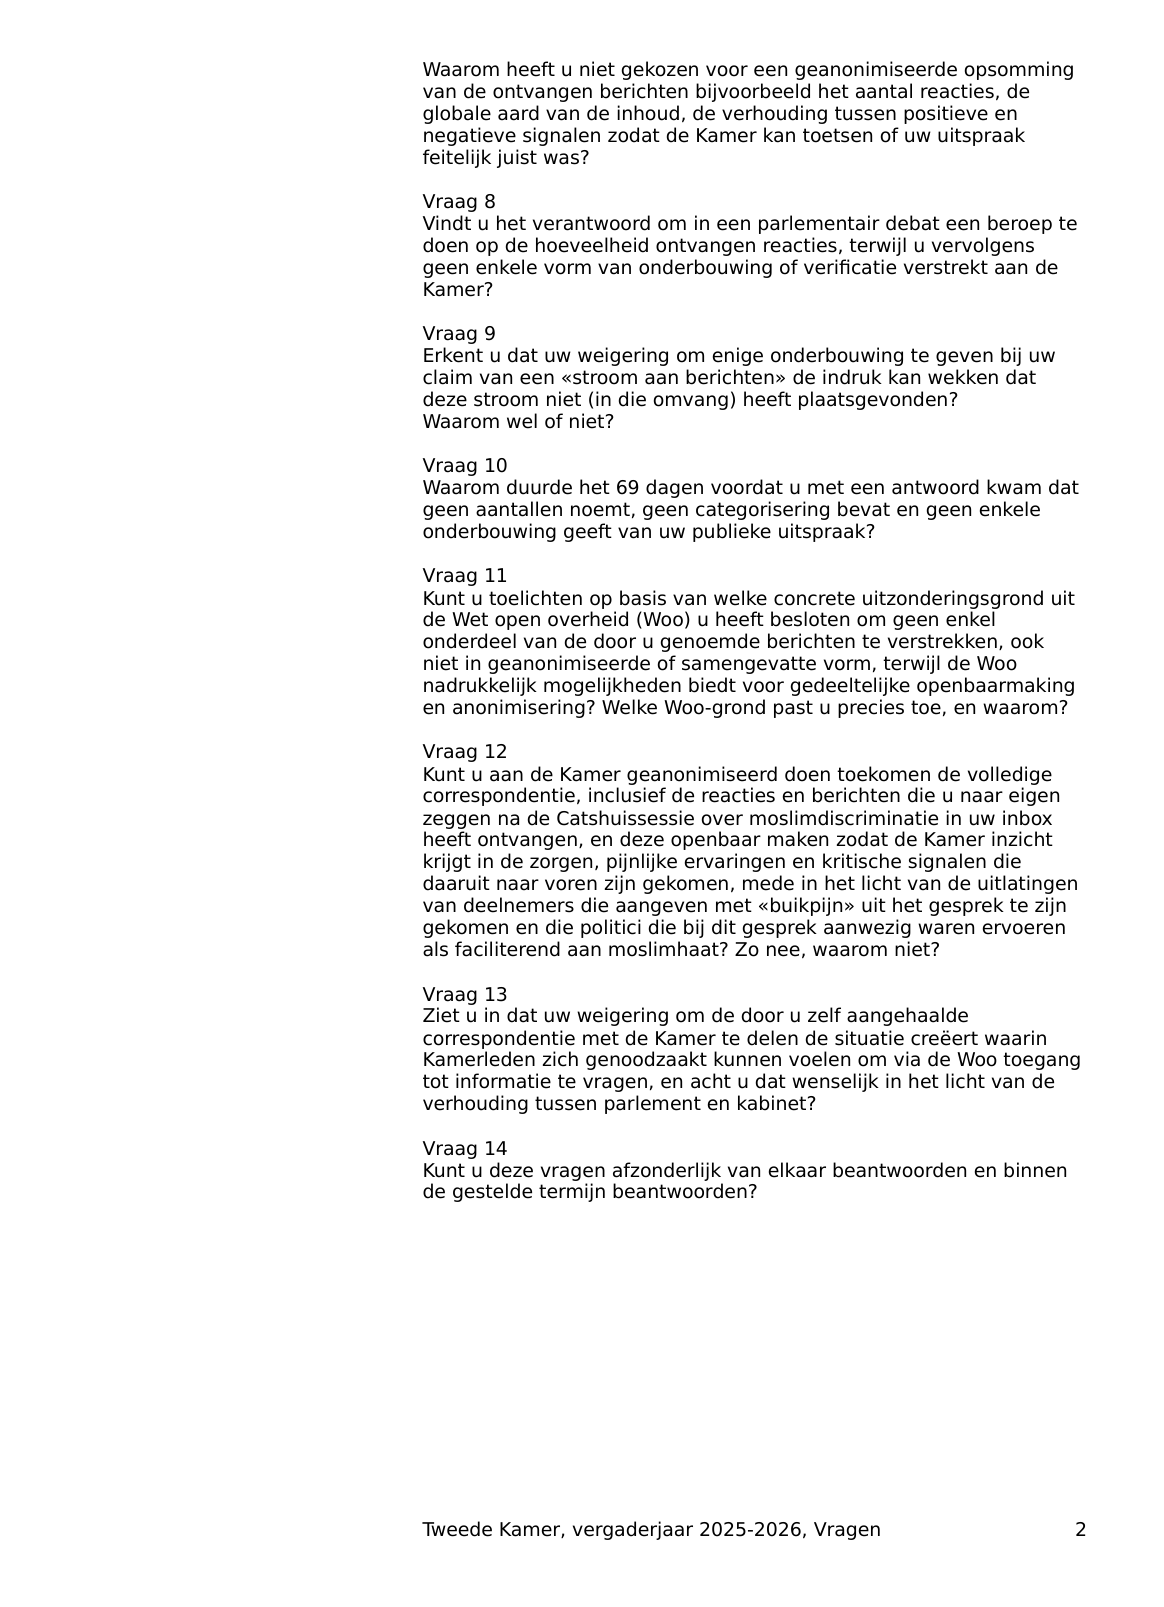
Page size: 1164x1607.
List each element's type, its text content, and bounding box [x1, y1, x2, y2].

text Ziet u in dat uw weigering om de door u zelf aangehaalde correspondentie met de Kamer te delen de situatie creëert waarin Kamerleden zich genoodzaakt kunnen voelen om via de Woo toegang tot informatie te vragen, en acht u dat wenselijk in het licht van de verhouding tussen parlement en kabinet? [422, 1005, 1087, 1115]
text Waarom duurde het 69 dagen voordat u met een antwoord kwam dat geen aantallen noemt, geen categorisering bevat en geen enkele onderbouwing geeft van uw publieke uitspraak? [422, 477, 1087, 543]
text Vraag 14 [422, 1137, 1087, 1159]
text Kunt u toelichten op basis van welke concrete uitzonderingsgrond uit de Wet open overheid (Woo) u heeft besloten om geen enkel onderdeel van de door u genoemde berichten te verstrekken, ook niet in geanonimiseerde of samengevatte vorm, terwijl de Woo nadrukkelijk mogelijkheden biedt voor gedeeltelijke openbaarmaking en anonimisering? Welke Woo-grond past u precies toe, en waarom? [422, 587, 1087, 719]
text Vindt u het verantwoord om in een parlementair debat een beroep te doen op de hoeveelheid ontvangen reacties, terwijl u vervolgens geen enkele vorm van onderbouwing of verificatie verstrekt aan de Kamer? [422, 213, 1087, 301]
text Kunt u deze vragen afzonderlijk van elkaar beantwoorden en binnen de gestelde termijn beantwoorden? [422, 1159, 1087, 1203]
text Vraag 13 [422, 983, 1087, 1005]
text Vraag 12 [422, 741, 1087, 763]
text Vraag 10 [422, 455, 1087, 477]
text Kunt u aan de Kamer geanonimiseerd doen toekomen de volledige correspondentie, inclusief de reacties en berichten die u naar eigen zeggen na de Catshuissessie over moslimdiscriminatie in uw inbox heeft ontvangen, en deze openbaar maken zodat de Kamer inzicht krijgt in de zorgen, pijnlijke ervaringen en kritische signalen die daaruit naar voren zijn gekomen, mede in het licht van de uitlatingen van deelnemers die aangeven met «buikpijn» uit het gesprek te zijn gekomen en die politici die bij dit gesprek aanwezig waren ervoeren als faciliterend aan moslimhaat? Zo nee, waarom niet? [422, 763, 1087, 961]
text Vraag 8 [422, 191, 1087, 213]
text Vraag 11 [422, 565, 1087, 587]
text Vraag 9 [422, 323, 1087, 345]
text Waarom heeft u niet gekozen voor een geanonimiseerde opsomming van de ontvangen berichten bijvoorbeeld het aantal reacties, de globale aard van de inhoud, de verhouding tussen positieve en negatieve signalen zodat de Kamer kan toetsen of uw uitspraak feitelijk juist was? [422, 59, 1087, 169]
text Erkent u dat uw weigering om enige onderbouwing te geven bij uw claim van een «stroom aan berichten» de indruk kan wekken dat deze stroom niet (in die omvang) heeft plaatsgevonden? [422, 345, 1087, 411]
text Waarom wel of niet? [422, 411, 1087, 433]
